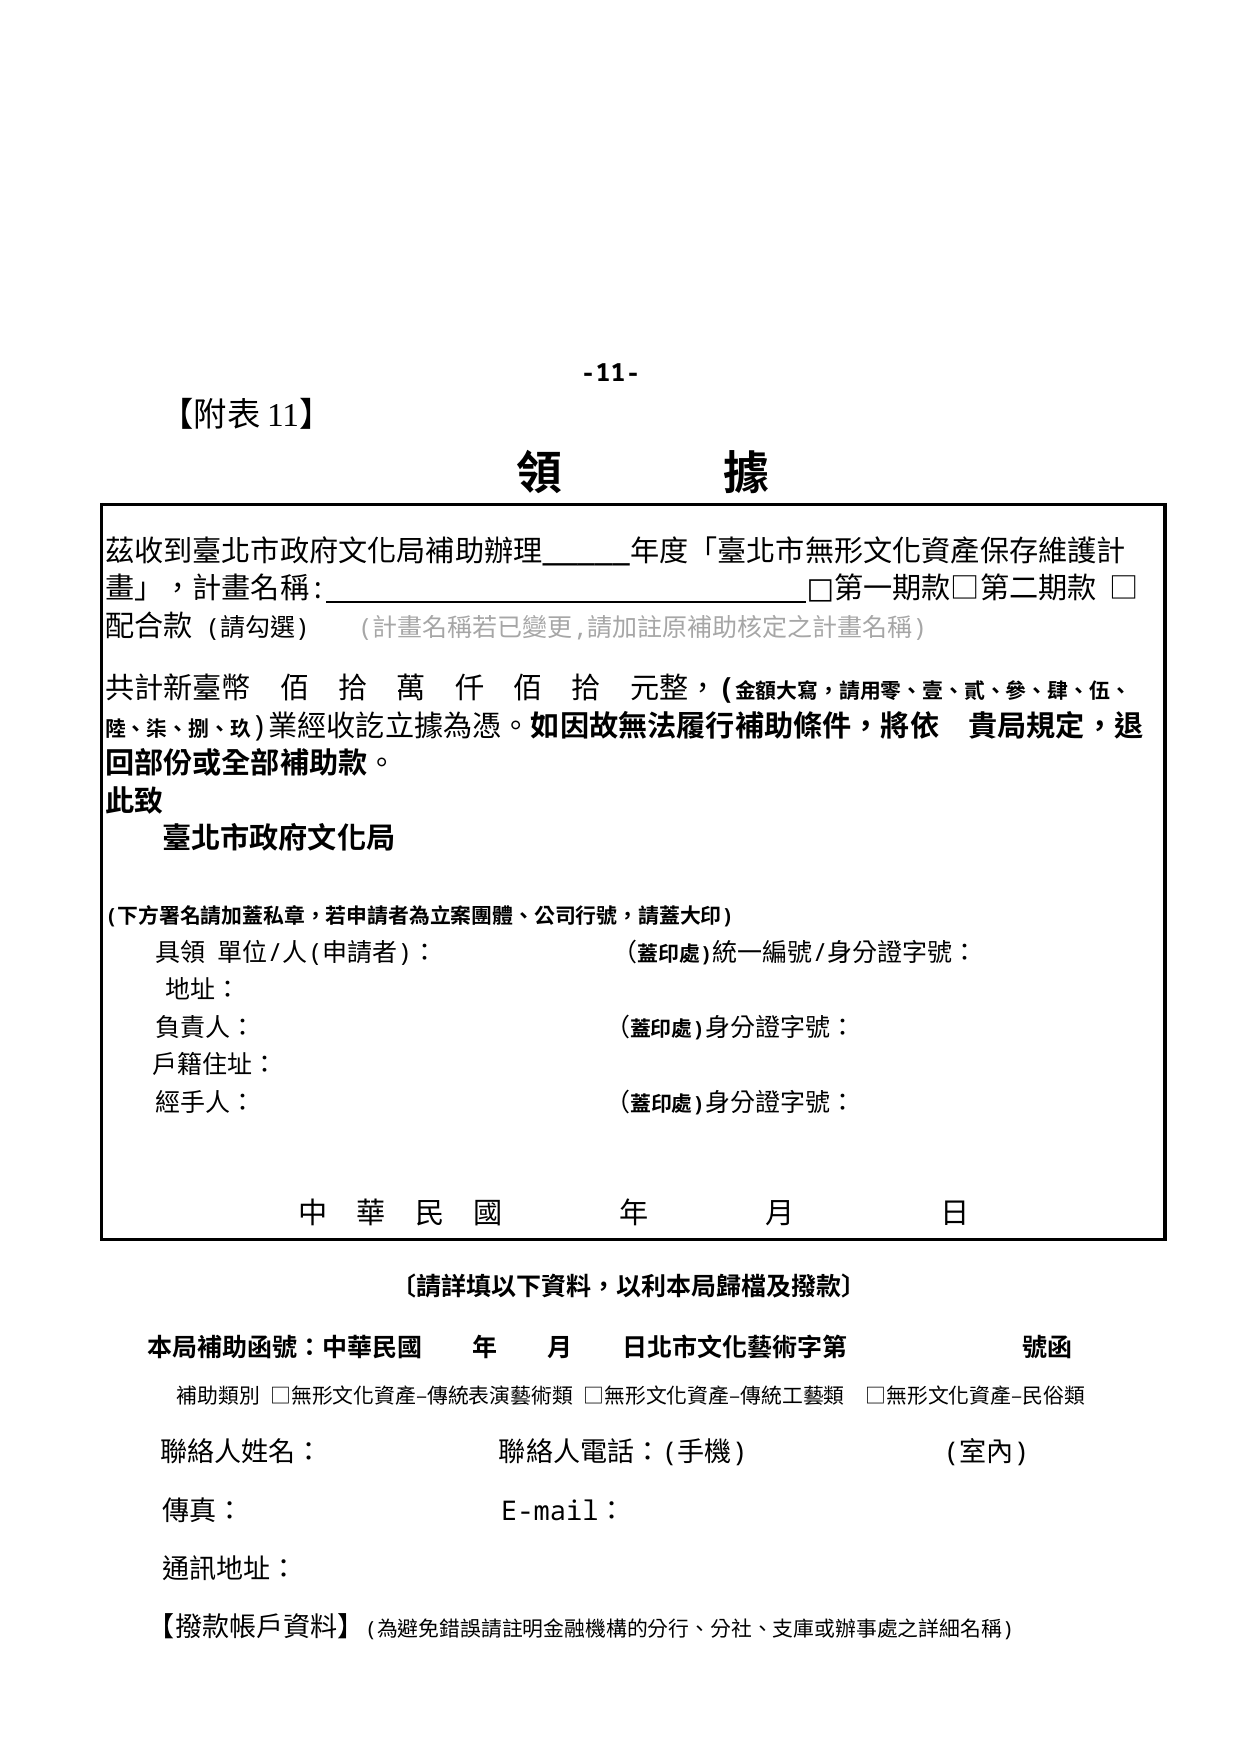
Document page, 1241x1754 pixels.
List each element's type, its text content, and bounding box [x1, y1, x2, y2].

text 本局補助函號：中華民國 年 月 日北市文化藝術字第 號函 [148, 1327, 1110, 1364]
text 聯絡人姓名： 聯絡人電話：(手機) (室內) [148, 1432, 1110, 1469]
text -11- [110, 354, 1110, 388]
text 〔請詳填以下資料，以利本局歸檔及撥款〕 [148, 1266, 1110, 1302]
text 領 據 [162, 436, 1110, 503]
text 通訊地址： [148, 1548, 1110, 1586]
text 【撥款帳戶資料】(為避免錯誤請註明金融機構的分行、分社、支庫或辦事處之詳細名稱) [148, 1607, 1110, 1644]
table_header 茲收到臺北市政府文化局補助辦理_____年度「臺北市無形文化資產保存維護計畫」，計畫名稱: □第一期款□第二期款 □配合款 (請勾選) (計畫名稱若已變更,請加註原補助核定之計畫名稱) 共計新臺幣 佰 拾 萬 仟 佰 拾 元整，(金額大寫，請用零、壹、貳、參、肆、伍、陸、柒、捌、玖)業經收訖立據為憑。如因故無法履行補助條件，將依 貴局規定，退回部份或全部補助款。 此致 臺北市政府文化局 (下方署名請加蓋私章，若申請者為立案團體、公司行號，請蓋大印) 具領 單位/人(申請者)： （蓋印處)統一編號/身分證字號： 地址： 負責人： （蓋印處)身分證字號： 戶籍住址： 經手人： （蓋印處)身分證字號： 中 華 民 國 年 月 日 [103, 506, 1163, 1238]
text 傳真： E-mail： [148, 1490, 1110, 1528]
text 補助類別 □無形文化資產–傳統表演藝術類 □無形文化資產–傳統工藝類 □無形文化資產–民俗類 [148, 1374, 1148, 1411]
text 【附表11】 [148, 388, 1110, 436]
